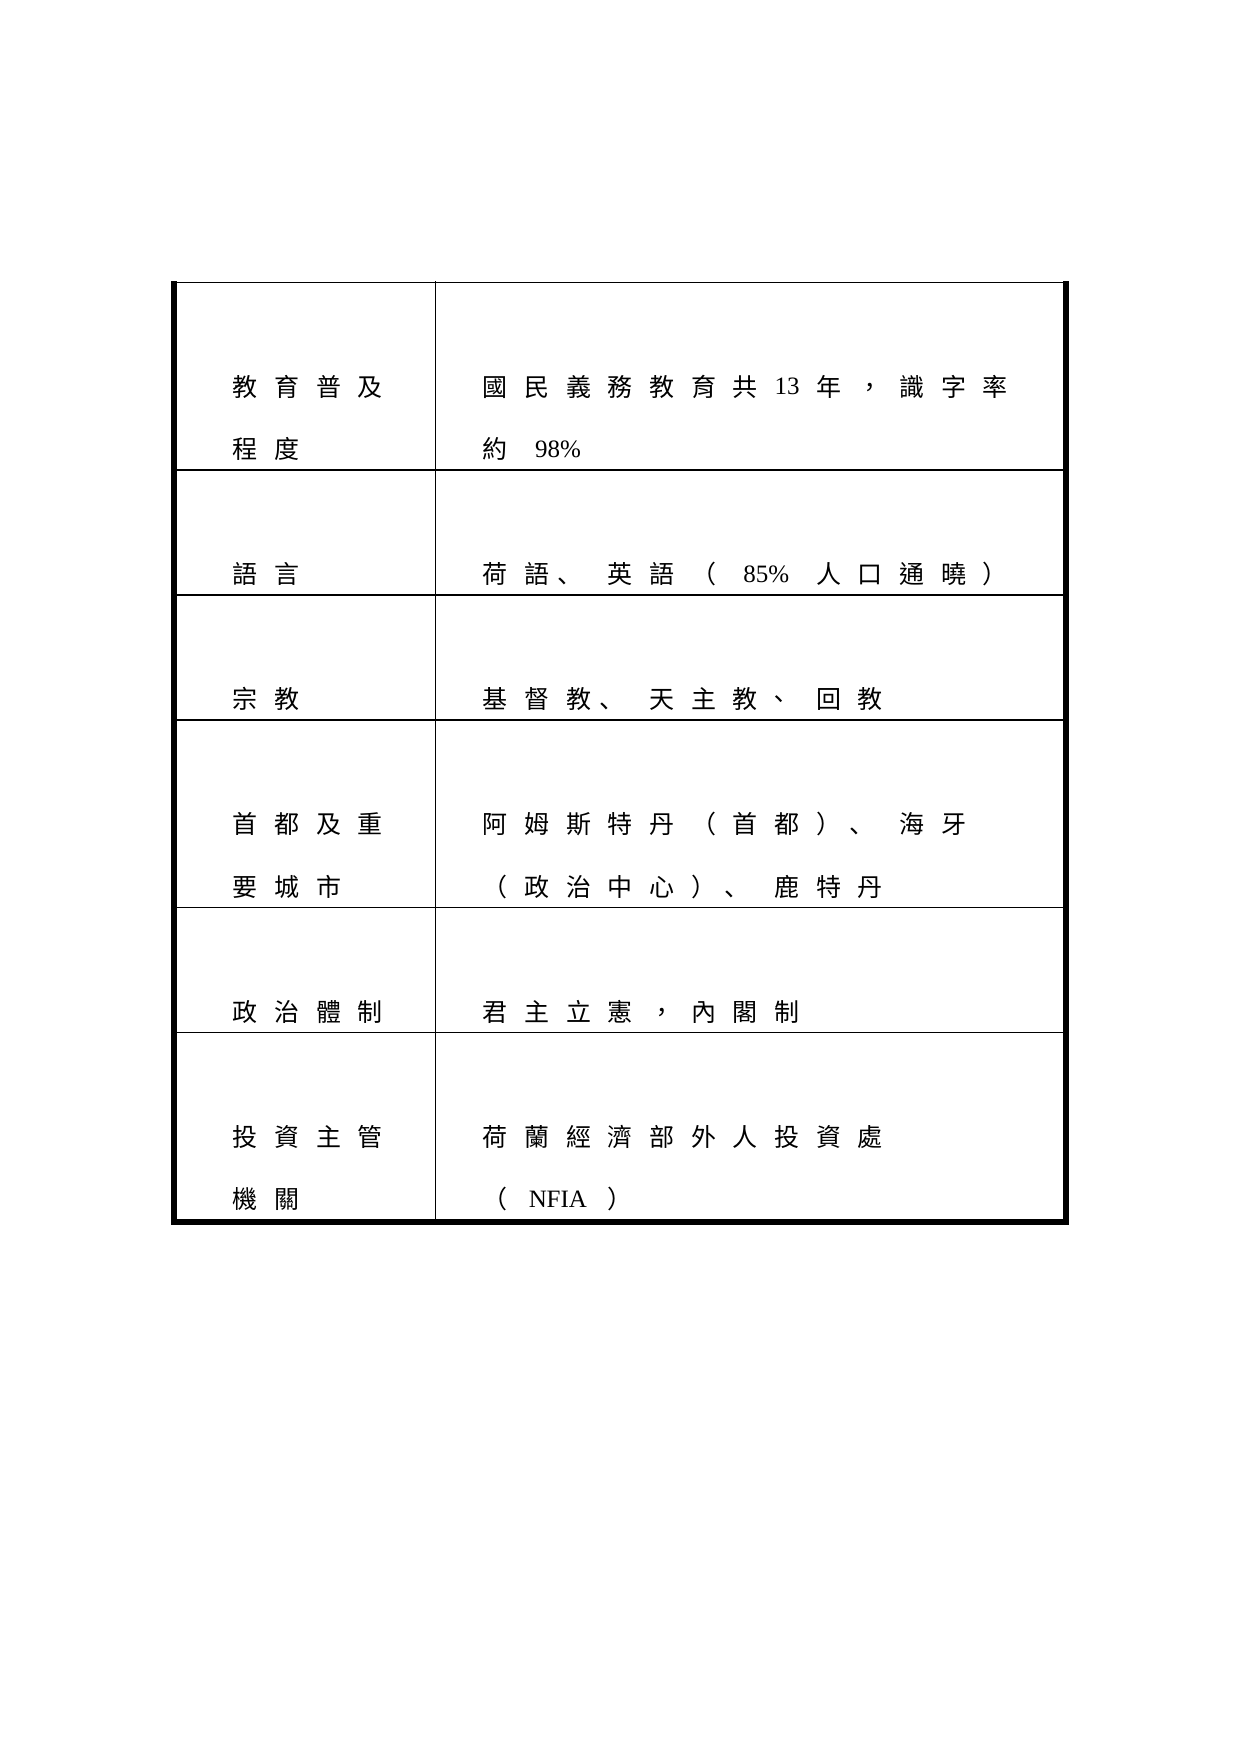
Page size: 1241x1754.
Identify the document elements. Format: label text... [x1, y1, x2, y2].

table_cell 荷語、英語（85%人口通曉） [436, 471, 1063, 594]
table_cell 荷蘭經濟部外人投資處（NFIA） [436, 1033, 1063, 1219]
table_cell 基督教、天主教、回教 [436, 596, 1063, 719]
table_cell 教育普及程度 [177, 283, 435, 469]
table_cell 首都及重要城市 [177, 721, 435, 906]
table_cell 君主立憲，內閣制 [436, 908, 1063, 1031]
table_cell 投資主管機關 [177, 1033, 435, 1219]
table_cell 宗教 [177, 596, 435, 719]
table_cell 語言 [177, 471, 435, 594]
table_cell 國民義務教育共13年，識字率約98% [436, 283, 1063, 469]
table_cell 阿姆斯特丹（首都）、海牙（政治中心）、鹿特丹 [436, 721, 1063, 906]
table_cell 政治體制 [177, 908, 435, 1031]
